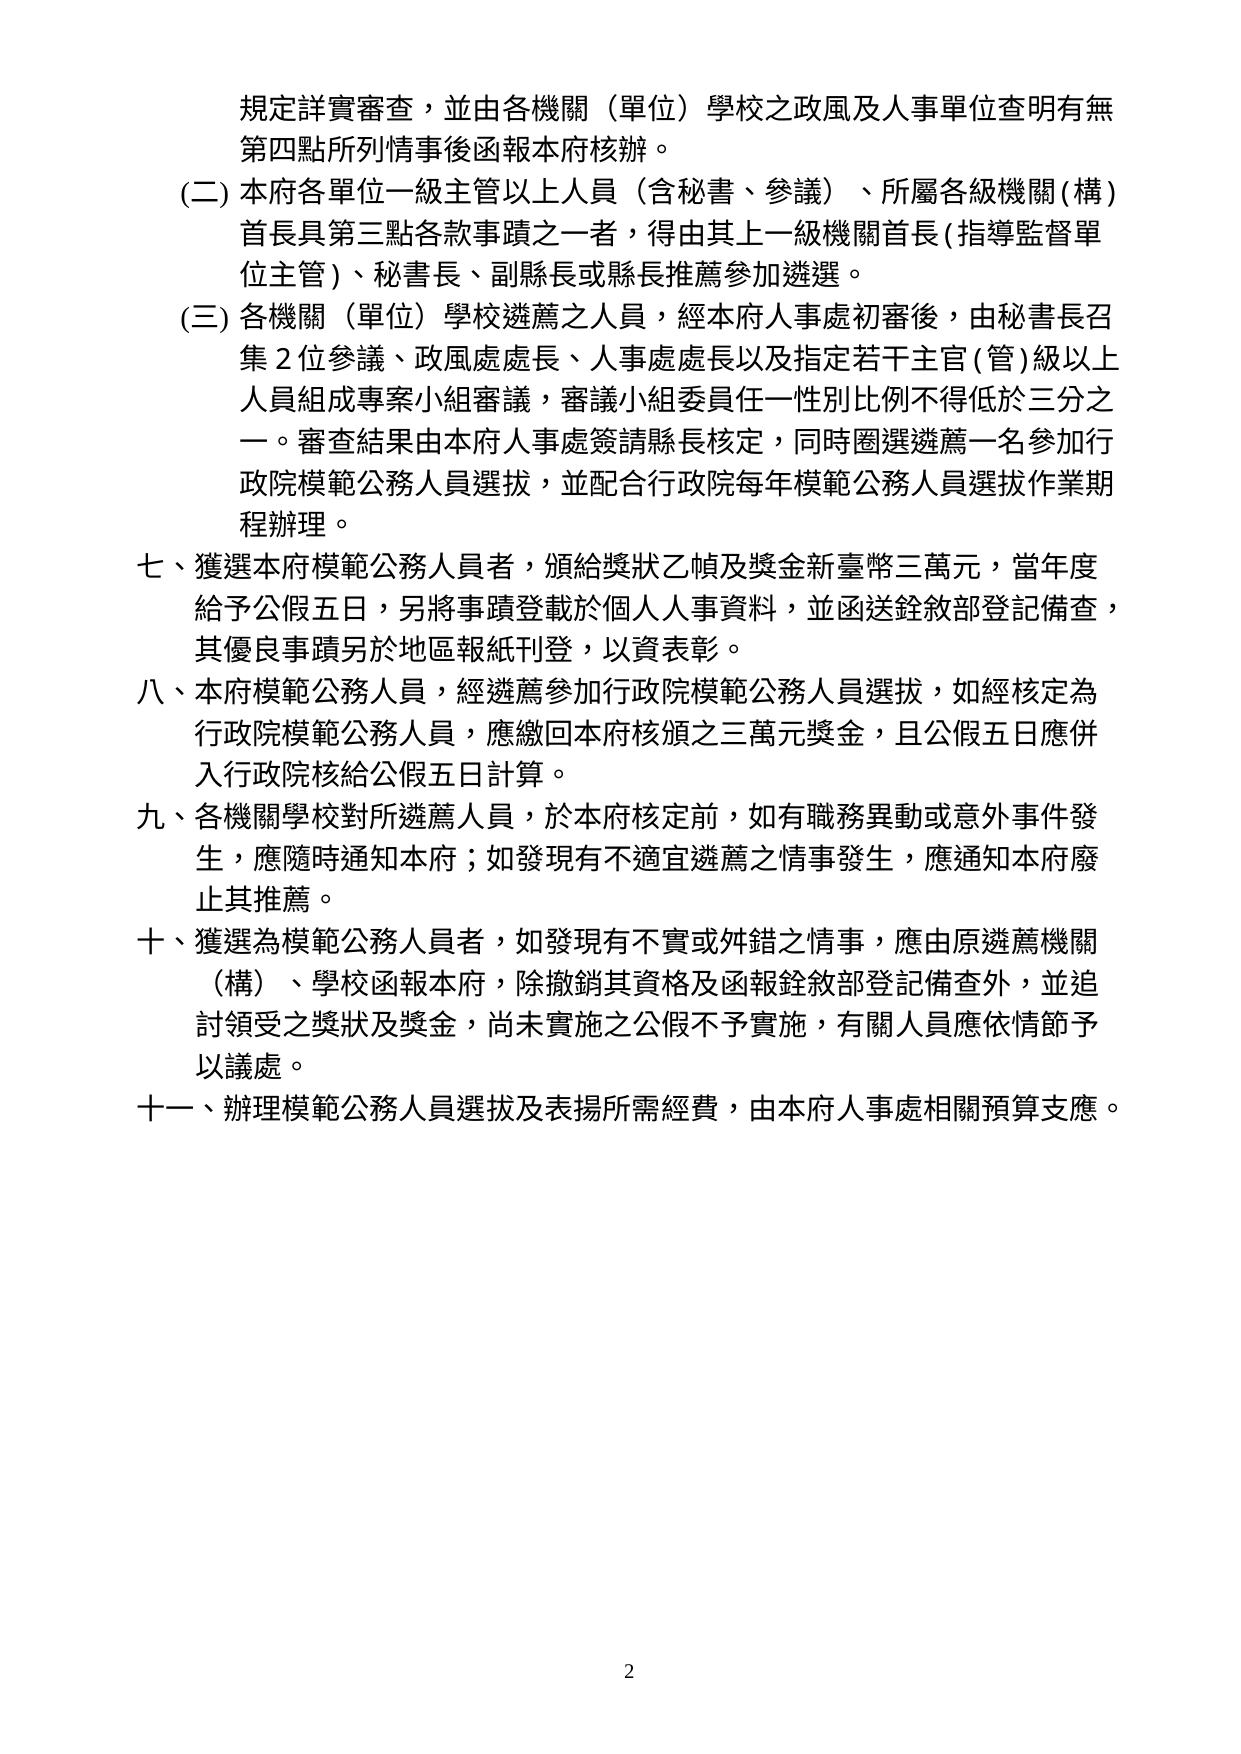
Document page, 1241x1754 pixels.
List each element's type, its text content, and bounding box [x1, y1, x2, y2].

text 九、各機關學校對所遴薦人員，於本府核定前，如有職務異動或意外事件發生，應隨時通知本府；如發現有不適宜遴薦之情事發生，應通知本府廢止其推薦。 [136, 794, 1122, 919]
list 規定詳實審查，並由各機關（單位）學校之政風及人事單位查明有無第四點所列情事後函報本府核辦。 [180, 86, 1122, 169]
text 十一、辦理模範公務人員選拔及表揚所需經費，由本府人事處相關預算支應。 [136, 1086, 1122, 1127]
text 七、獲選本府模範公務人員者，頒給獎狀乙幀及獎金新臺幣三萬元，當年度給予公假五日，另將事蹟登載於個人人事資料，並函送銓敘部登記備查，其優良事蹟另於地區報紙刊登，以資表彰。 [136, 544, 1122, 669]
list 本府各單位一級主管以上人員（含秘書、參議）、所屬各級機關(構)首長具第三點各款事蹟之一者，得由其上一級機關首長(指導監督單位主管)、秘書長、副縣長或縣長推薦參加遴選。 [180, 169, 1122, 294]
list 各機關（單位）學校遴薦之人員，經本府人事處初審後，由秘書長召集2位參議、政風處處長、人事處處長以及指定若干主官(管)級以上人員組成專案小組審議，審議小組委員任一性別比例不得低於三分之一。審查結果由本府人事處簽請縣長核定，同時圈選遴薦一名參加行政院模範公務人員選拔，並配合行政院每年模範公務人員選拔作業期程辦理。 [180, 294, 1122, 544]
text 八、本府模範公務人員，經遴薦參加行政院模範公務人員選拔，如經核定為行政院模範公務人員，應繳回本府核頒之三萬元獎金，且公假五日應併入行政院核給公假五日計算。 [136, 669, 1122, 794]
text 十、獲選為模範公務人員者，如發現有不實或舛錯之情事，應由原遴薦機關（構）、學校函報本府，除撤銷其資格及函報銓敘部登記備查外，並追討領受之獎狀及獎金，尚未實施之公假不予實施，有關人員應依情節予以議處。 [136, 919, 1122, 1086]
